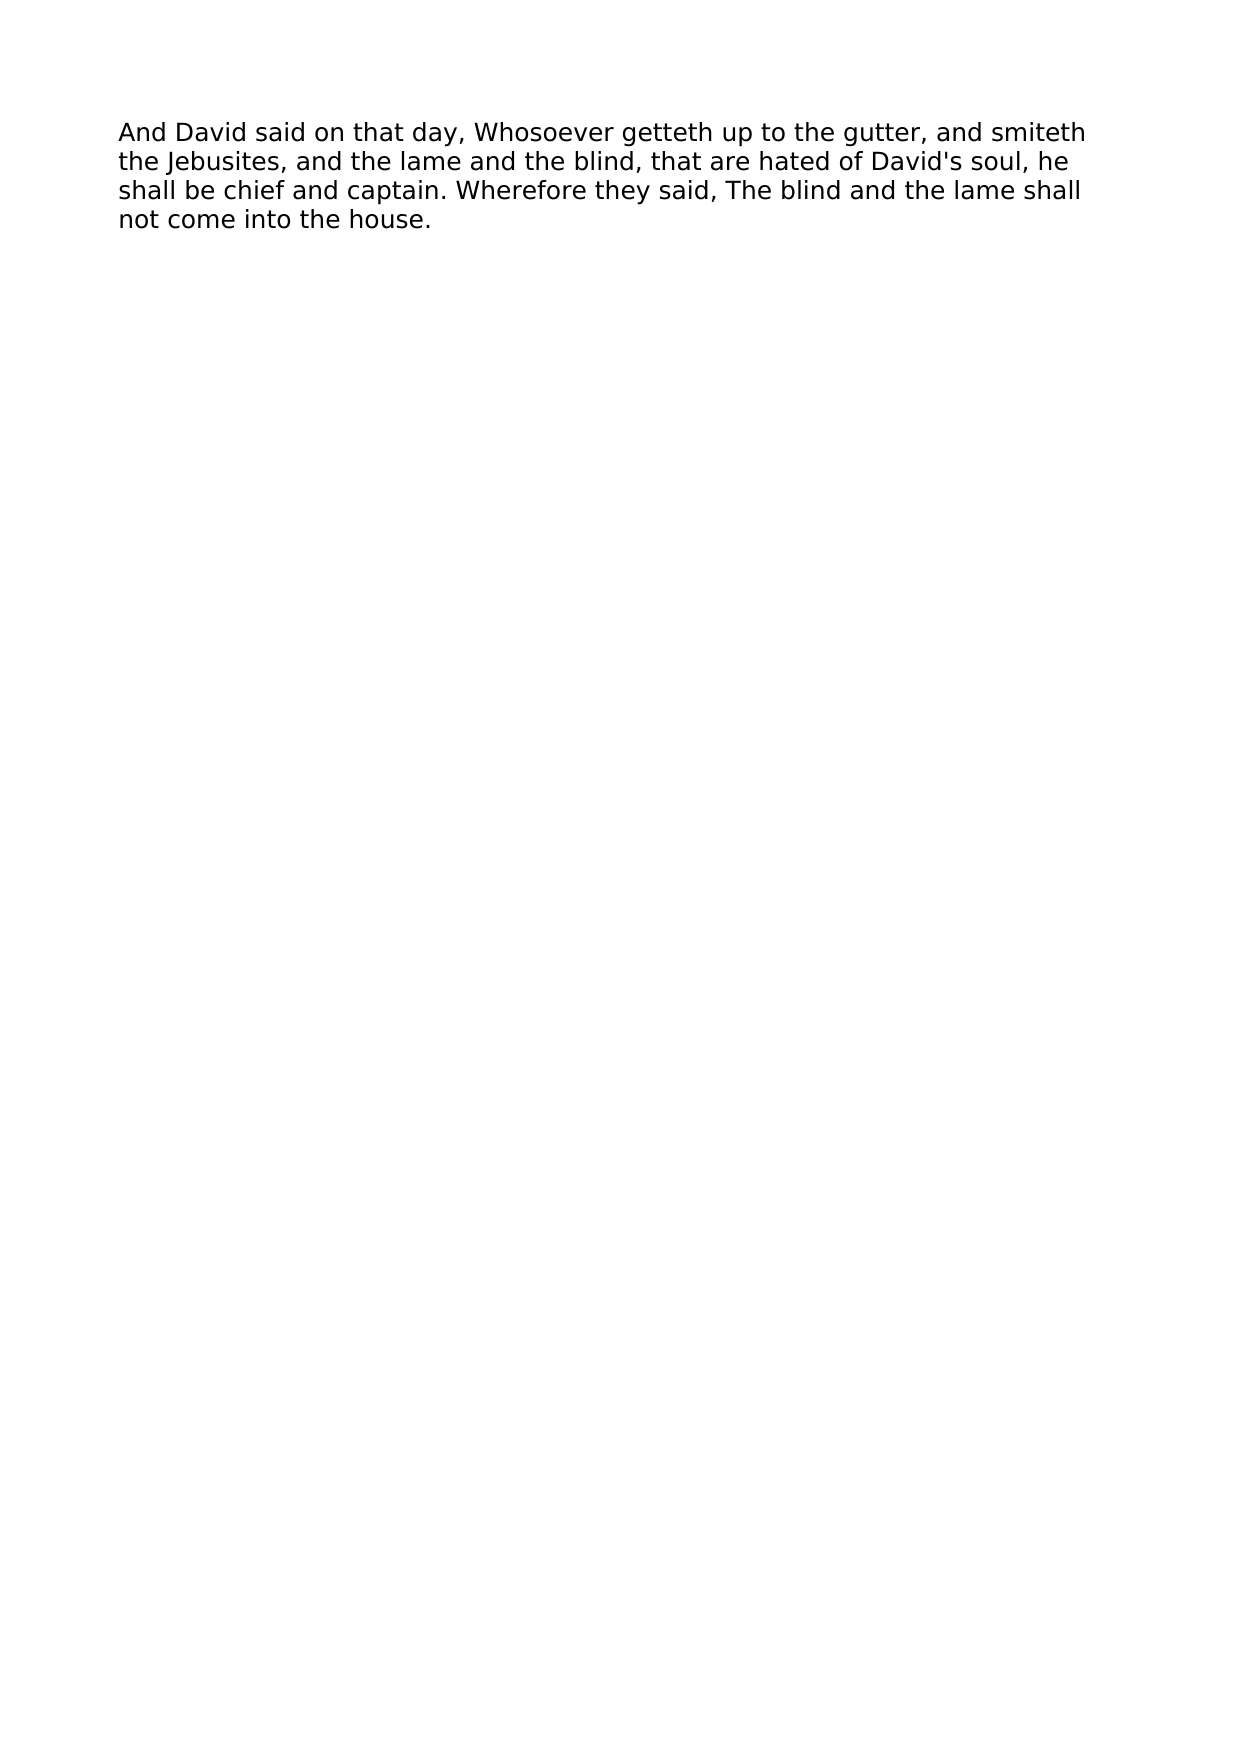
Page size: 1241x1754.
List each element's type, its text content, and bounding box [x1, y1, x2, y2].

text And David said on that day, Whosoever getteth up to the gutter, and smiteth the Jebusites, and the lame and the blind, that are hated of David's soul, he shall be chief and captain. Wherefore they said, The blind and the lame shall not come into the house. [118, 118, 1122, 235]
